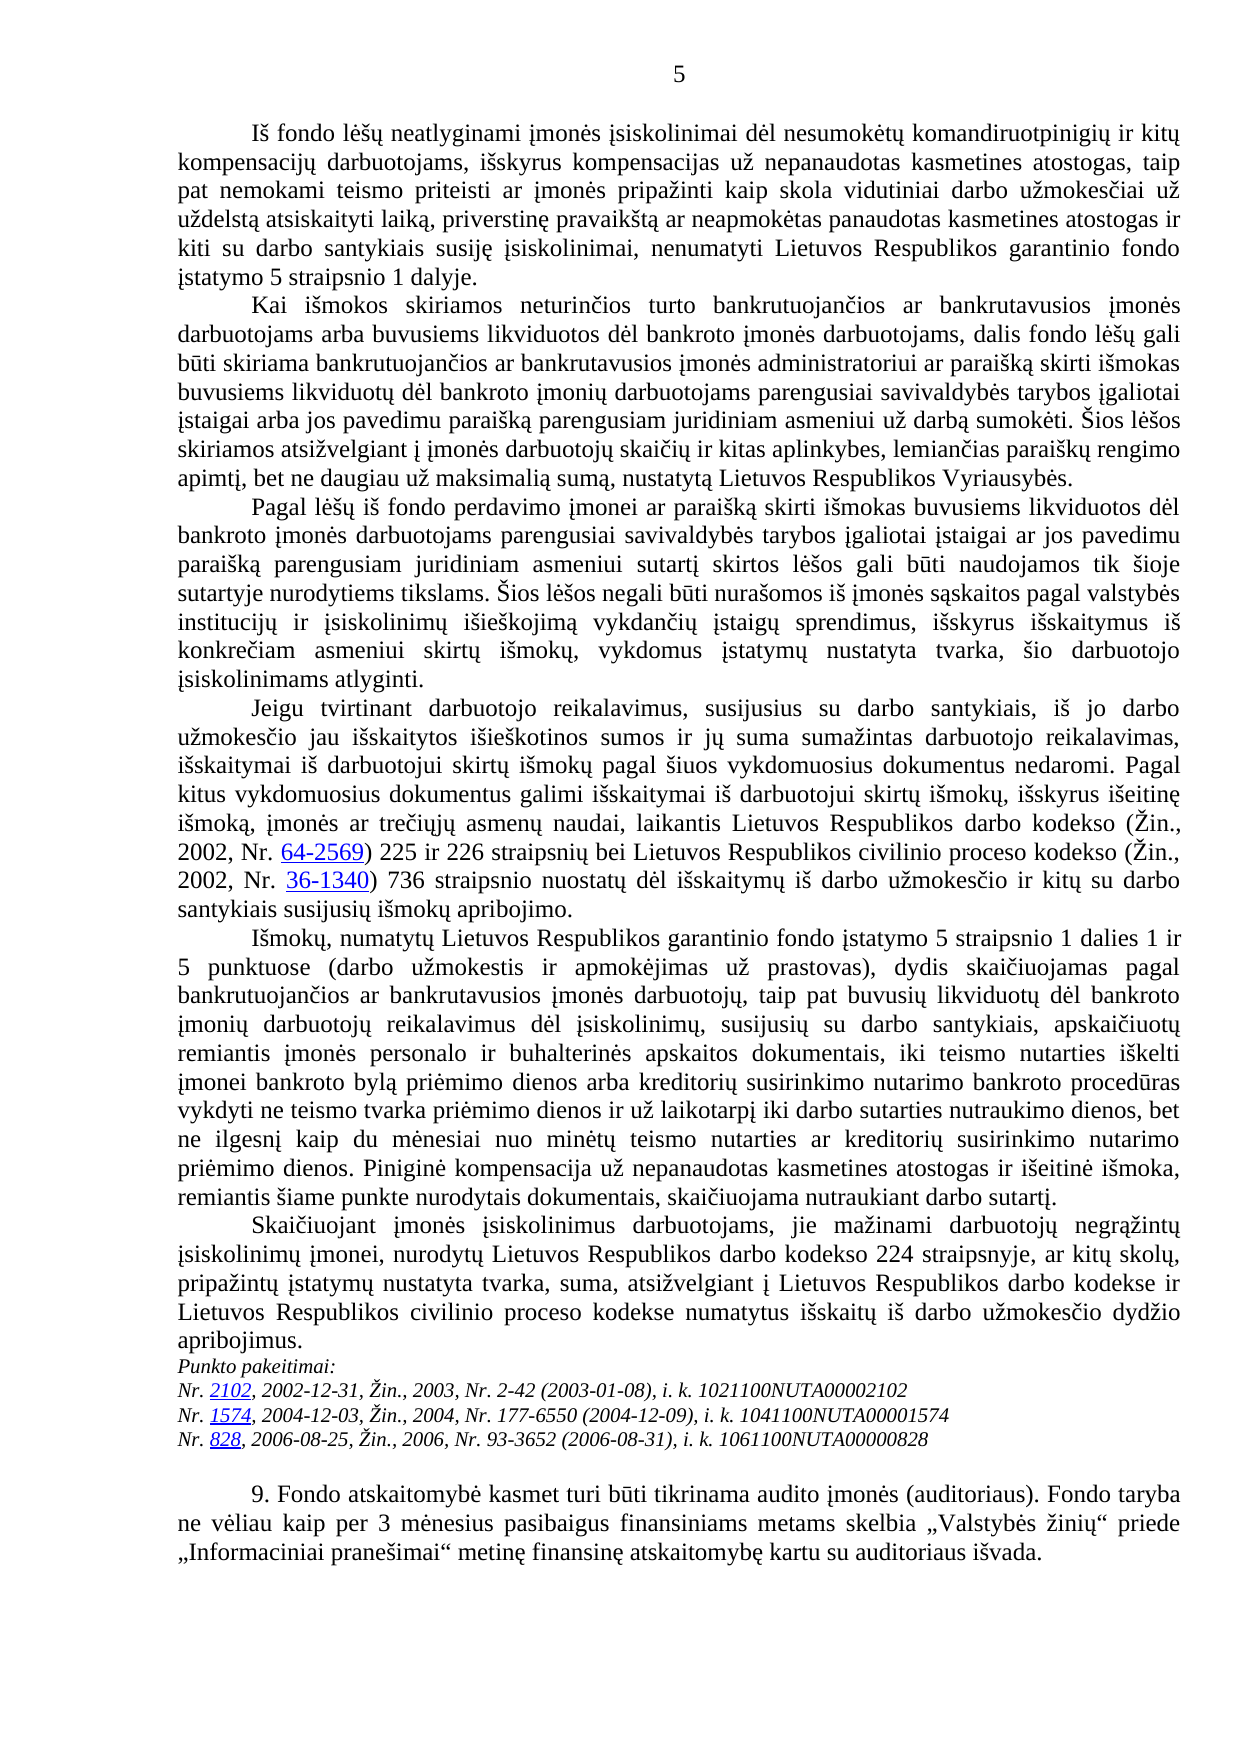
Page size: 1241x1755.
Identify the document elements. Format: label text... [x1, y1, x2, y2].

text Kai išmokos skiriamos neturinčios turto bankrutuojančios ar bankrutavusios įmonės darbuotojams arba buvusiems likviduotos dėl bankroto įmonės darbuotojams, dalis fondo lėšų gali būti skiriama bankrutuojančios ar bankrutavusios įmonės administratoriui ar paraišką skirti išmokas buvusiems likviduotų dėl bankroto įmonių darbuotojams parengusiai savivaldybės tarybos įgaliotai įstaigai arba jos pavedimu paraišką parengusiam juridiniam asmeniui už darbą sumokėti. Šios lėšos skiriamos atsižvelgiant į įmonės darbuotojų skaičių ir kitas aplinkybes, lemiančias paraiškų rengimo apimtį, bet ne daugiau už maksimalią sumą, nustatytą Lietuvos Respublikos Vyriausybės. [177, 291, 1181, 492]
text Nr. 2102, 2002-12-31, Žin., 2003, Nr. 2-42 (2003-01-08), i. k. 1021100NUTA00002102 [177, 1378, 1181, 1402]
text Nr. 828, 2006-08-25, Žin., 2006, Nr. 93-3652 (2006-08-31), i. k. 1061100NUTA00000828 [177, 1427, 1181, 1451]
text Nr. 1574, 2004-12-03, Žin., 2004, Nr. 177-6550 (2004-12-09), i. k. 1041100NUTA00001574 [177, 1402, 1181, 1427]
text Punkto pakeitimai: [177, 1354, 1181, 1378]
text Iš fondo lėšų neatlyginami įmonės įsiskolinimai dėl nesumokėtų komandiruotpinigių ir kitų kompensacijų darbuotojams, išskyrus kompensacijas už nepanaudotas kasmetines atostogas, taip pat nemokami teismo priteisti ar įmonės pripažinti kaip skola vidutiniai darbo užmokesčiai už uždelstą atsiskaityti laiką, priverstinę pravaikštą ar neapmokėtas panaudotas kasmetines atostogas ir kiti su darbo santykiais susiję įsiskolinimai, nenumatyti Lietuvos Respublikos garantinio fondo įstatymo 5 straipsnio 1 dalyje. [177, 118, 1181, 291]
text Išmokų, numatytų Lietuvos Respublikos garantinio fondo įstatymo 5 straipsnio 1 dalies 1 ir 5 punktuose (darbo užmokestis ir apmokėjimas už prastovas), dydis skaičiuojamas pagal bankrutuojančios ar bankrutavusios įmonės darbuotojų, taip pat buvusių likviduotų dėl bankroto įmonių darbuotojų reikalavimus dėl įsiskolinimų, susijusių su darbo santykiais, apskaičiuotų remiantis įmonės personalo ir buhalterinės apskaitos dokumentais, iki teismo nutarties iškelti įmonei bankroto bylą priėmimo dienos arba kreditorių susirinkimo nutarimo bankroto procedūras vykdyti ne teismo tvarka priėmimo dienos ir už laikotarpį iki darbo sutarties nutraukimo dienos, bet ne ilgesnį kaip du mėnesiai nuo minėtų teismo nutarties ar kreditorių susirinkimo nutarimo priėmimo dienos. Piniginė kompensacija už nepanaudotas kasmetines atostogas ir išeitinė išmoka, remiantis šiame punkte nurodytais dokumentais, skaičiuojama nutraukiant darbo sutartį. [177, 923, 1181, 1211]
text Pagal lėšų iš fondo perdavimo įmonei ar paraišką skirti išmokas buvusiems likviduotos dėl bankroto įmonės darbuotojams parengusiai savivaldybės tarybos įgaliotai įstaigai ar jos pavedimu paraišką parengusiam juridiniam asmeniui sutartį skirtos lėšos gali būti naudojamos tik šioje sutartyje nurodytiems tikslams. Šios lėšos negali būti nurašomos iš įmonės sąskaitos pagal valstybės institucijų ir įsiskolinimų išieškojimą vykdančių įstaigų sprendimus, išskyrus išskaitymus iš konkrečiam asmeniui skirtų išmokų, vykdomus įstatymų nustatyta tvarka, šio darbuotojo įsiskolinimams atlyginti. [177, 492, 1181, 693]
text 9. Fondo atskaitomybė kasmet turi būti tikrinama audito įmonės (auditoriaus). Fondo taryba ne vėliau kaip per 3 mėnesius pasibaigus finansiniams metams skelbia „Valstybės žinių“ priede „Informaciniai pranešimai“ metinę finansinę atskaitomybę kartu su auditoriaus išvada. [177, 1479, 1181, 1566]
text Skaičiuojant įmonės įsiskolinimus darbuotojams, jie mažinami darbuotojų negrąžintų įsiskolinimų įmonei, nurodytų Lietuvos Respublikos darbo kodekso 224 straipsnyje, ar kitų skolų, pripažintų įstatymų nustatyta tvarka, suma, atsižvelgiant į Lietuvos Respublikos darbo kodekse ir Lietuvos Respublikos civilinio proceso kodekse numatytus išskaitų iš darbo užmokesčio dydžio apribojimus. [177, 1211, 1181, 1354]
text Jeigu tvirtinant darbuotojo reikalavimus, susijusius su darbo santykiais, iš jo darbo užmokesčio jau išskaitytos išieškotinos sumos ir jų suma sumažintas darbuotojo reikalavimas, išskaitymai iš darbuotojui skirtų išmokų pagal šiuos vykdomuosius dokumentus nedaromi. Pagal kitus vykdomuosius dokumentus galimi išskaitymai iš darbuotojui skirtų išmokų, išskyrus išeitinę išmoką, įmonės ar trečiųjų asmenų naudai, laikantis Lietuvos Respublikos darbo kodekso (Žin., 2002, Nr. 64-2569) 225 ir 226 straipsnių bei Lietuvos Respublikos civilinio proceso kodekso (Žin., 2002, Nr. 36-1340) 736 straipsnio nuostatų dėl išskaitymų iš darbo užmokesčio ir kitų su darbo santykiais susijusių išmokų apribojimo. [177, 693, 1181, 923]
